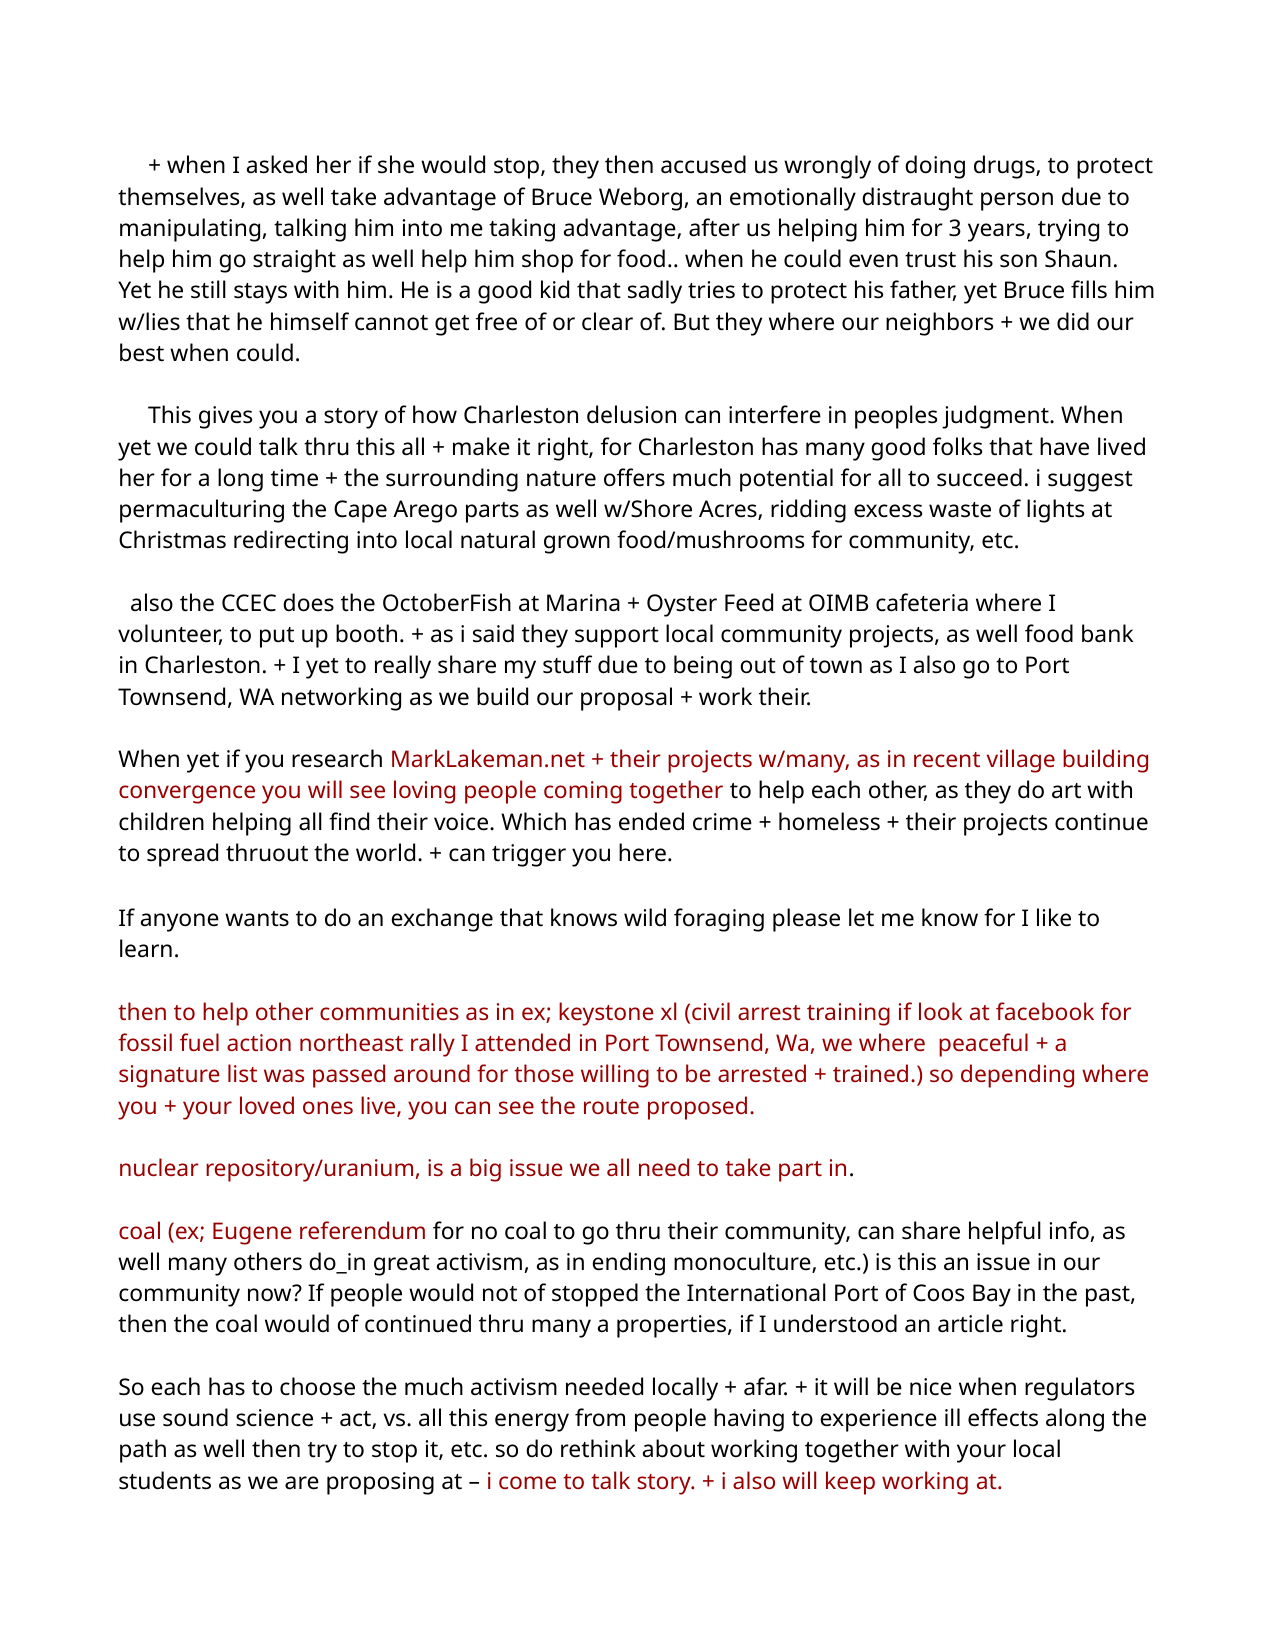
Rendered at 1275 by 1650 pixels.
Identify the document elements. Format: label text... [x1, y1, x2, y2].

text So each has to choose the much activism needed locally + afar. + it will be nice when regulators use sound science + act, vs. all this energy from people having to experience ill effects along the path as well then try to stop it, etc. so do rethink about working together with your local students as we are proposing at – i come to talk story. + i also will keep working at. [118, 1371, 1157, 1496]
text + when I asked her if she would stop, they then accused us wrongly of doing drugs, to protect themselves, as well take advantage of Bruce Weborg, an emotionally distraught person due to manipulating, talking him into me taking advantage, after us helping him for 3 years, trying to help him go straight as well help him shop for food.. when he could even trust his son Shaun. Yet he still stays with him. He is a good kid that sadly tries to protect his father, yet Bruce fills him w/lies that he himself cannot get free of or clear of. But they where our neighbors + we did our best when could. [118, 149, 1157, 368]
text nuclear repository/uranium, is a big issue we all need to take part in. [118, 1152, 1157, 1183]
text then to help other communities as in ex; keystone xl (civil arrest training if look at facebook for fossil fuel action northeast rally I attended in Port Townsend, Wa, we where peaceful + a signature list was passed around for those willing to be arrested + trained.) so depending where you + your loved ones live, you can see the route proposed. [118, 996, 1157, 1121]
text coal (ex; Eugene referendum for no coal to go thru their community, can share helpful info, as well many others do_in great activism, as in ending monoculture, etc.) is this an issue in our community now? If people would not of stopped the International Port of Coos Bay in the past, then the coal would of continued thru many a properties, if I understood an article right. [118, 1215, 1157, 1340]
text When yet if you research MarkLakeman.net + their projects w/many, as in recent village building convergence you will see loving people coming together to help each other, as they do art with children helping all find their voice. Which has ended crime + homeless + their projects continue to spread thruout the world. + can trigger you here. [118, 743, 1157, 868]
text This gives you a story of how Charleston delusion can interfere in peoples judgment. When yet we could talk thru this all + make it right, for Charleston has many good folks that have lived her for a long time + the surrounding nature offers much potential for all to succeed. i suggest permaculturing the Cape Arego parts as well w/Shore Acres, ridding excess waste of lights at Christmas redirecting into local natural grown food/mushrooms for community, etc. [118, 399, 1157, 556]
text also the CCEC does the OctoberFish at Marina + Oyster Feed at OIMB cafeteria where I volunteer, to put up booth. + as i said they support local community projects, as well food bank in Charleston. + I yet to really share my stuff due to being out of town as I also go to Port Townsend, WA networking as we build our proposal + work their. [118, 587, 1157, 712]
text If anyone wants to do an exchange that knows wild foraging please let me know for I like to learn. [118, 902, 1157, 965]
